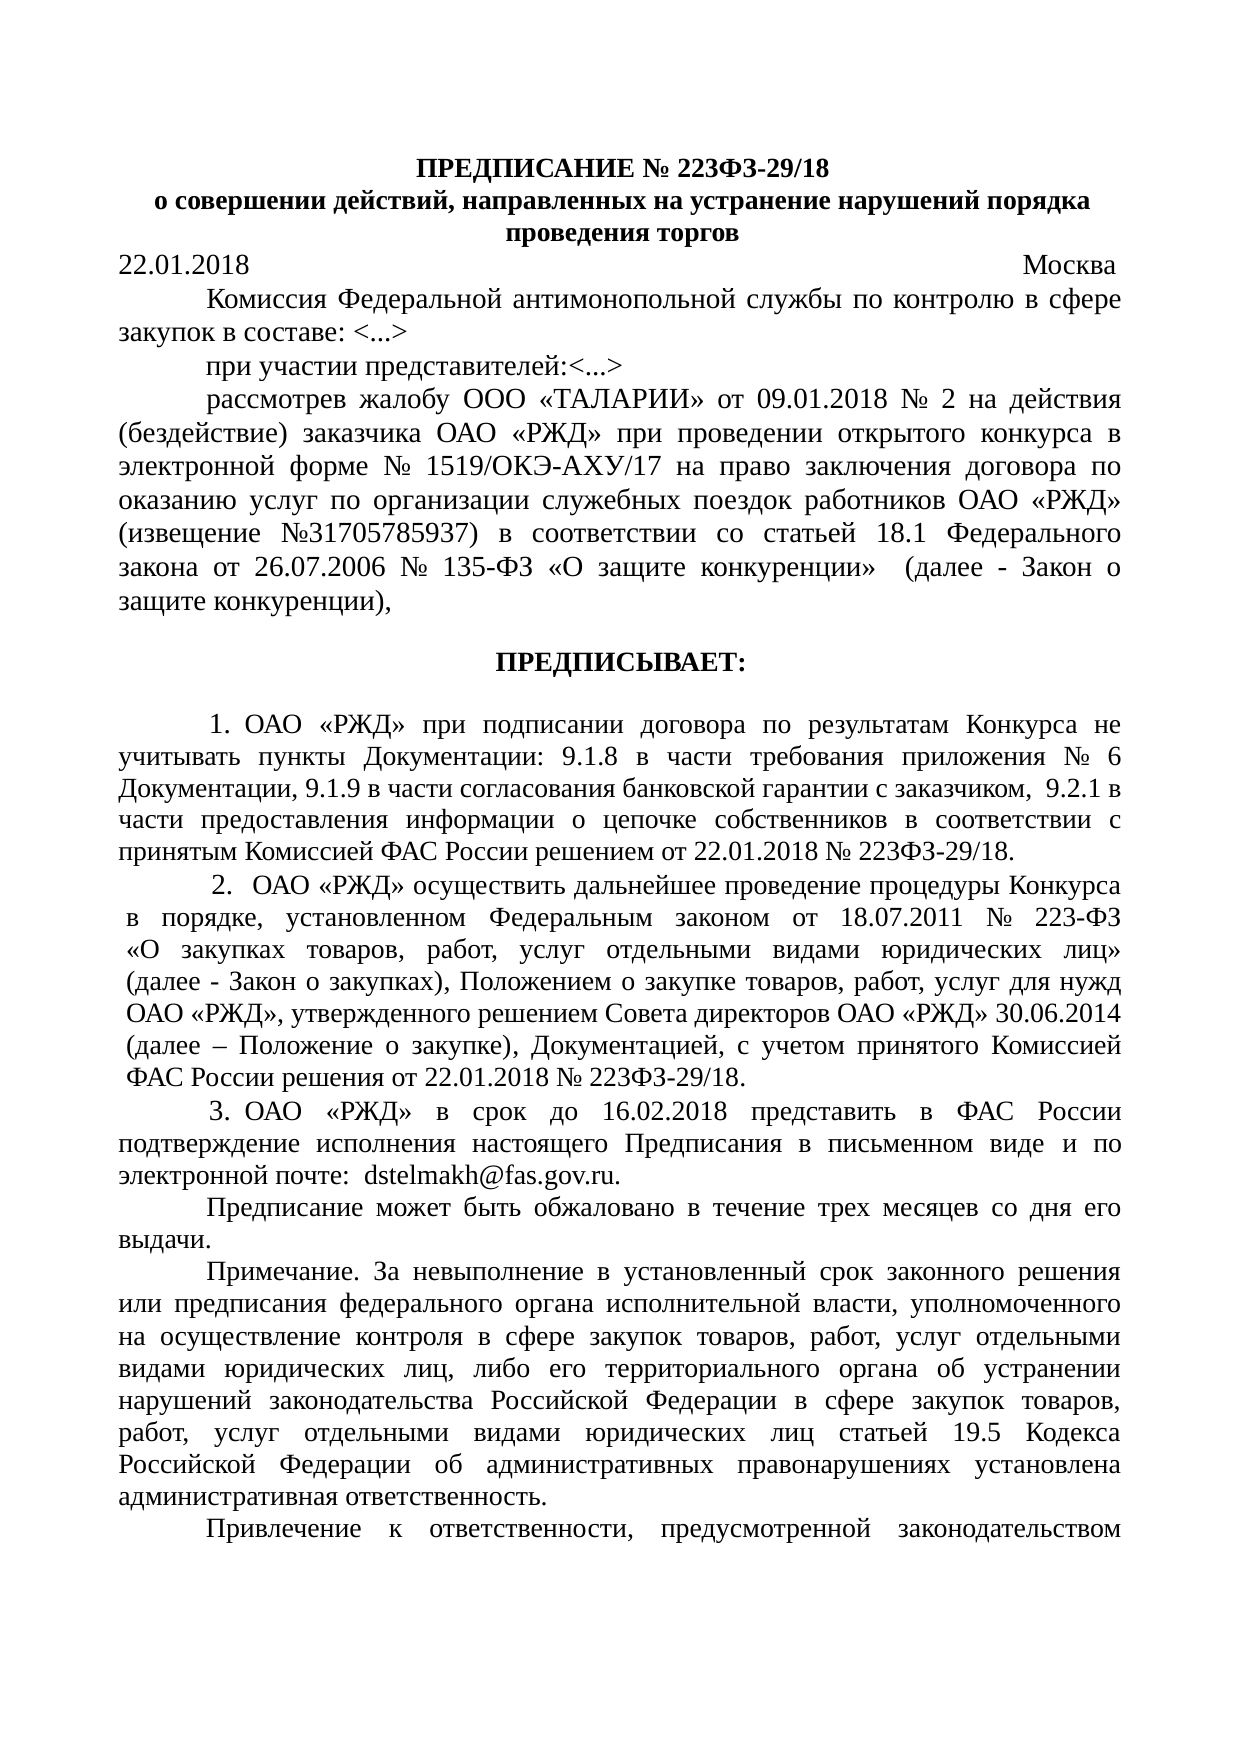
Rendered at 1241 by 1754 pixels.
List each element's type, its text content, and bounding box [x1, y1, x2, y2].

text при участии представителей:<...> [118, 348, 1122, 381]
text ПРЕДПИСЫВАЕТ: [118, 645, 1122, 677]
text Примечание. За невыполнение в установленный срок законного решения или предписания федерального органа исполнительной власти, уполномоченного на осуществление контроля в сфере закупок товаров, работ, услуг отдельными видами юридических лиц, либо его территориального органа об устранении нарушений законодательства Российской Федерации в сфере закупок товаров, работ, услуг отдельными видами юридических лиц статьей 19.5 Кодекса Российской Федерации об административных правонарушениях установлена административная ответственность. [118, 1255, 1122, 1511]
list ОАО «РЖД» в срок до 16.02.2018 представить в ФАС России подтверждение исполнения настоящего Предписания в письменном виде и по электронной почте: dstelmakh@fas.gov.ru. [118, 1093, 1122, 1191]
text ПРЕДПИСАНИЕ № 223ФЗ-29/18 [123, 152, 1122, 183]
list ОАО «РЖД» при подписании договора по результатам Конкурса не учитывать пункты Документации: 9.1.8 в части требования приложения № 6 Документации, 9.1.9 в части согласования банковской гарантии с заказчиком, 9.2.1 в части предоставления информации о цепочке собственников в соответствии с принятым Комиссией ФАС России решением от 22.01.2018 № 223ФЗ-29/18. [118, 706, 1122, 867]
text Комиссия Федеральной антимонопольной службы по контролю в сфере закупок в составе: <...> [118, 281, 1122, 348]
text 22.01.2018 Москва [118, 247, 1122, 281]
text рассмотрев жалобу ООО «ТАЛАРИИ» от 09.01.2018 № 2 на действия (бездействие) заказчика ОАО «РЖД» при проведении открытого конкурса в электронной форме № 1519/ОКЭ-АХУ/17 на право заключения договора по оказанию услуг по организации служебных поездок работников ОАО «РЖД» (извещение №31705785937) в соответствии со статьей 18.1 Федерального закона от 26.07.2006 № 135-ФЗ «О защите конкуренции» (далее - Закон о защите конкуренции), [118, 381, 1122, 616]
list ОАО «РЖД» осуществить дальнейшее проведение процедуры Конкурса в порядке, установленном Федеральным законом от 18.07.2011 № 223-ФЗ «О закупках товаров, работ, услуг отдельными видами юридических лиц» (далее - Закон о закупках), Положением о закупке товаров, работ, услуг для нужд ОАО «РЖД», утвержденного решением Совета директоров ОАО «РЖД» 30.06.2014 (далее – Положение о закупке), Документацией, с учетом принятого Комиссией ФАС России решения от 22.01.2018 № 223ФЗ-29/18. [126, 867, 1122, 1093]
text Привлечение к ответственности, предусмотренной законодательством [118, 1511, 1122, 1543]
text о совершении действий, направленных на устранение нарушений порядка проведения торгов [123, 183, 1122, 247]
text Предписание может быть обжаловано в течение трех месяцев со дня его выдачи. [118, 1191, 1122, 1255]
